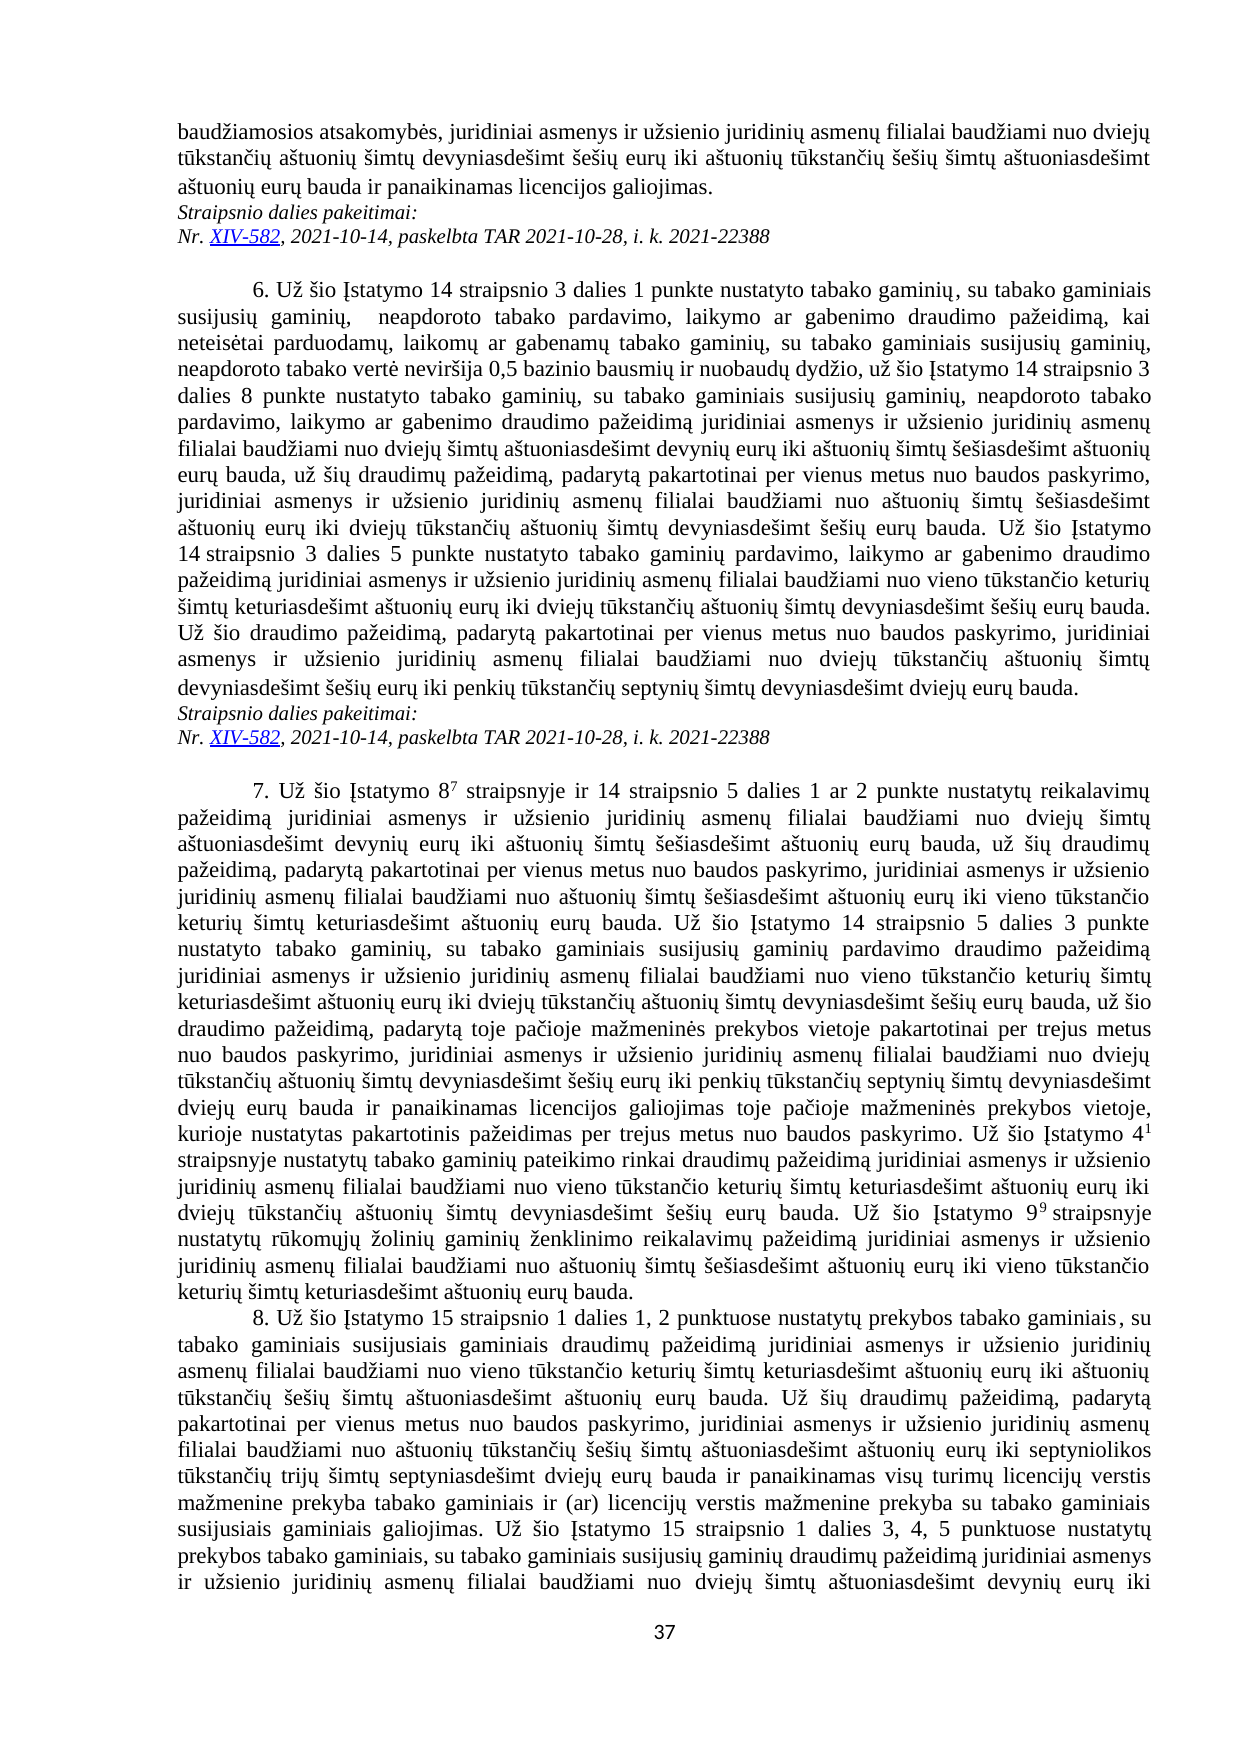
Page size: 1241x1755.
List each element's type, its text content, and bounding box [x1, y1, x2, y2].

text 8. Už šio Įstatymo 15 straipsnio 1 dalies 1, 2 punktuose nustatytų prekybos tabako gaminiais, su tabako gaminiais susijusiais gaminiais draudimų pažeidimą juridiniai asmenys ir užsienio juridinių asmenų filialai baudžiami nuo vieno tūkstančio keturių šimtų keturiasdešimt aštuonių eurų iki aštuonių tūkstančių šešių šimtų aštuoniasdešimt aštuonių eurų bauda. Už šių draudimų pažeidimą, padarytą pakartotinai per vienus metus nuo baudos paskyrimo, juridiniai asmenys ir užsienio juridinių asmenų filialai baudžiami nuo aštuonių tūkstančių šešių šimtų aštuoniasdešimt aštuonių eurų iki septyniolikos tūkstančių trijų šimtų septyniasdešimt dviejų eurų bauda ir panaikinamas visų turimų licencijų verstis mažmenine prekyba tabako gaminiais ir (ar) licencijų verstis mažmenine prekyba su tabako gaminiais susijusiais gaminiais galiojimas. Už šio Įstatymo 15 straipsnio 1 dalies 3, 4, 5 punktuose nustatytų prekybos tabako gaminiais, su tabako gaminiais susijusių gaminių draudimų pažeidimą juridiniai asmenys ir užsienio juridinių asmenų filialai baudžiami nuo dviejų šimtų aštuoniasdešimt devynių eurų iki [177, 1304, 1152, 1594]
text 6. Už šio Įstatymo 14 straipsnio 3 dalies 1 punkte nustatyto tabako gaminių, su tabako gaminiais susijusių gaminių, neapdoroto tabako pardavimo, laikymo ar gabenimo draudimo pažeidimą, kai neteisėtai parduodamų, laikomų ar gabenamų tabako gaminių, su tabako gaminiais susijusių gaminių, neapdoroto tabako vertė neviršija 0,5 bazinio bausmių ir nuobaudų dydžio, už šio Įstatymo 14 straipsnio 3 dalies 8 punkte nustatyto tabako gaminių, su tabako gaminiais susijusių gaminių, neapdoroto tabako pardavimo, laikymo ar gabenimo draudimo pažeidimą juridiniai asmenys ir užsienio juridinių asmenų filialai baudžiami nuo dviejų šimtų aštuoniasdešimt devynių eurų iki aštuonių šimtų šešiasdešimt aštuonių eurų bauda, už šių draudimų pažeidimą, padarytą pakartotinai per vienus metus nuo baudos paskyrimo, juridiniai asmenys ir užsienio juridinių asmenų filialai baudžiami nuo aštuonių šimtų šešiasdešimt aštuonių eurų iki dviejų tūkstančių aštuonių šimtų devyniasdešimt šešių eurų bauda. Už šio Įstatymo 14 straipsnio 3 dalies 5 punkte nustatyto tabako gaminių pardavimo, laikymo ar gabenimo draudimo pažeidimą juridiniai asmenys ir užsienio juridinių asmenų filialai baudžiami nuo vieno tūkstančio keturių šimtų keturiasdešimt aštuonių eurų iki dviejų tūkstančių aštuonių šimtų devyniasdešimt šešių eurų bauda. Už šio draudimo pažeidimą, padarytą pakartotinai per vienus metus nuo baudos paskyrimo, juridiniai asmenys ir užsienio juridinių asmenų filialai baudžiami nuo dviejų tūkstančių aštuonių šimtų devyniasdešimt šešių eurų iki penkių tūkstančių septynių šimtų devyniasdešimt dviejų eurų bauda. [177, 276, 1152, 701]
text Straipsnio dalies pakeitimai: [177, 701, 1152, 724]
text Nr. XIV-582, 2021-10-14, paskelbta TAR 2021-10-28, i. k. 2021-22388 [177, 224, 1152, 248]
text baudžiamosios atsakomybės, juridiniai asmenys ir užsienio juridinių asmenų filialai baudžiami nuo dviejų tūkstančių aštuonių šimtų devyniasdešimt šešių eurų iki aštuonių tūkstančių šešių šimtų aštuoniasdešimt aštuonių eurų bauda ir panaikinamas licencijos galiojimas. [177, 118, 1152, 199]
text 7. Už šio Įstatymo 87 straipsnyje ir 14 straipsnio 5 dalies 1 ar 2 punkte nustatytų reikalavimų pažeidimą juridiniai asmenys ir užsienio juridinių asmenų filialai baudžiami nuo dviejų šimtų aštuoniasdešimt devynių eurų iki aštuonių šimtų šešiasdešimt aštuonių eurų bauda, už šių draudimų pažeidimą, padarytą pakartotinai per vienus metus nuo baudos paskyrimo, juridiniai asmenys ir užsienio juridinių asmenų filialai baudžiami nuo aštuonių šimtų šešiasdešimt aštuonių eurų iki vieno tūkstančio keturių šimtų keturiasdešimt aštuonių eurų bauda. Už šio Įstatymo 14 straipsnio 5 dalies 3 punkte nustatyto tabako gaminių, su tabako gaminiais susijusių gaminių pardavimo draudimo pažeidimą juridiniai asmenys ir užsienio juridinių asmenų filialai baudžiami nuo vieno tūkstančio keturių šimtų keturiasdešimt aštuonių eurų iki dviejų tūkstančių aštuonių šimtų devyniasdešimt šešių eurų bauda, už šio draudimo pažeidimą, padarytą toje pačioje mažmeninės prekybos vietoje pakartotinai per trejus metus nuo baudos paskyrimo, juridiniai asmenys ir užsienio juridinių asmenų filialai baudžiami nuo dviejų tūkstančių aštuonių šimtų devyniasdešimt šešių eurų iki penkių tūkstančių septynių šimtų devyniasdešimt dviejų eurų bauda ir panaikinamas licencijos galiojimas toje pačioje mažmeninės prekybos vietoje, kurioje nustatytas pakartotinis pažeidimas per trejus metus nuo baudos paskyrimo. Už šio Įstatymo 41 straipsnyje nustatytų tabako gaminių pateikimo rinkai draudimų pažeidimą juridiniai asmenys ir užsienio juridinių asmenų filialai baudžiami nuo vieno tūkstančio keturių šimtų keturiasdešimt aštuonių eurų iki dviejų tūkstančių aštuonių šimtų devyniasdešimt šešių eurų bauda. Už šio Įstatymo 99 straipsnyje nustatytų rūkomųjų žolinių gaminių ženklinimo reikalavimų pažeidimą juridiniai asmenys ir užsienio juridinių asmenų filialai baudžiami nuo aštuonių šimtų šešiasdešimt aštuonių eurų iki vieno tūkstančio keturių šimtų keturiasdešimt aštuonių eurų bauda. [177, 777, 1152, 1304]
text Nr. XIV-582, 2021-10-14, paskelbta TAR 2021-10-28, i. k. 2021-22388 [177, 724, 1152, 749]
text Straipsnio dalies pakeitimai: [177, 199, 1152, 224]
